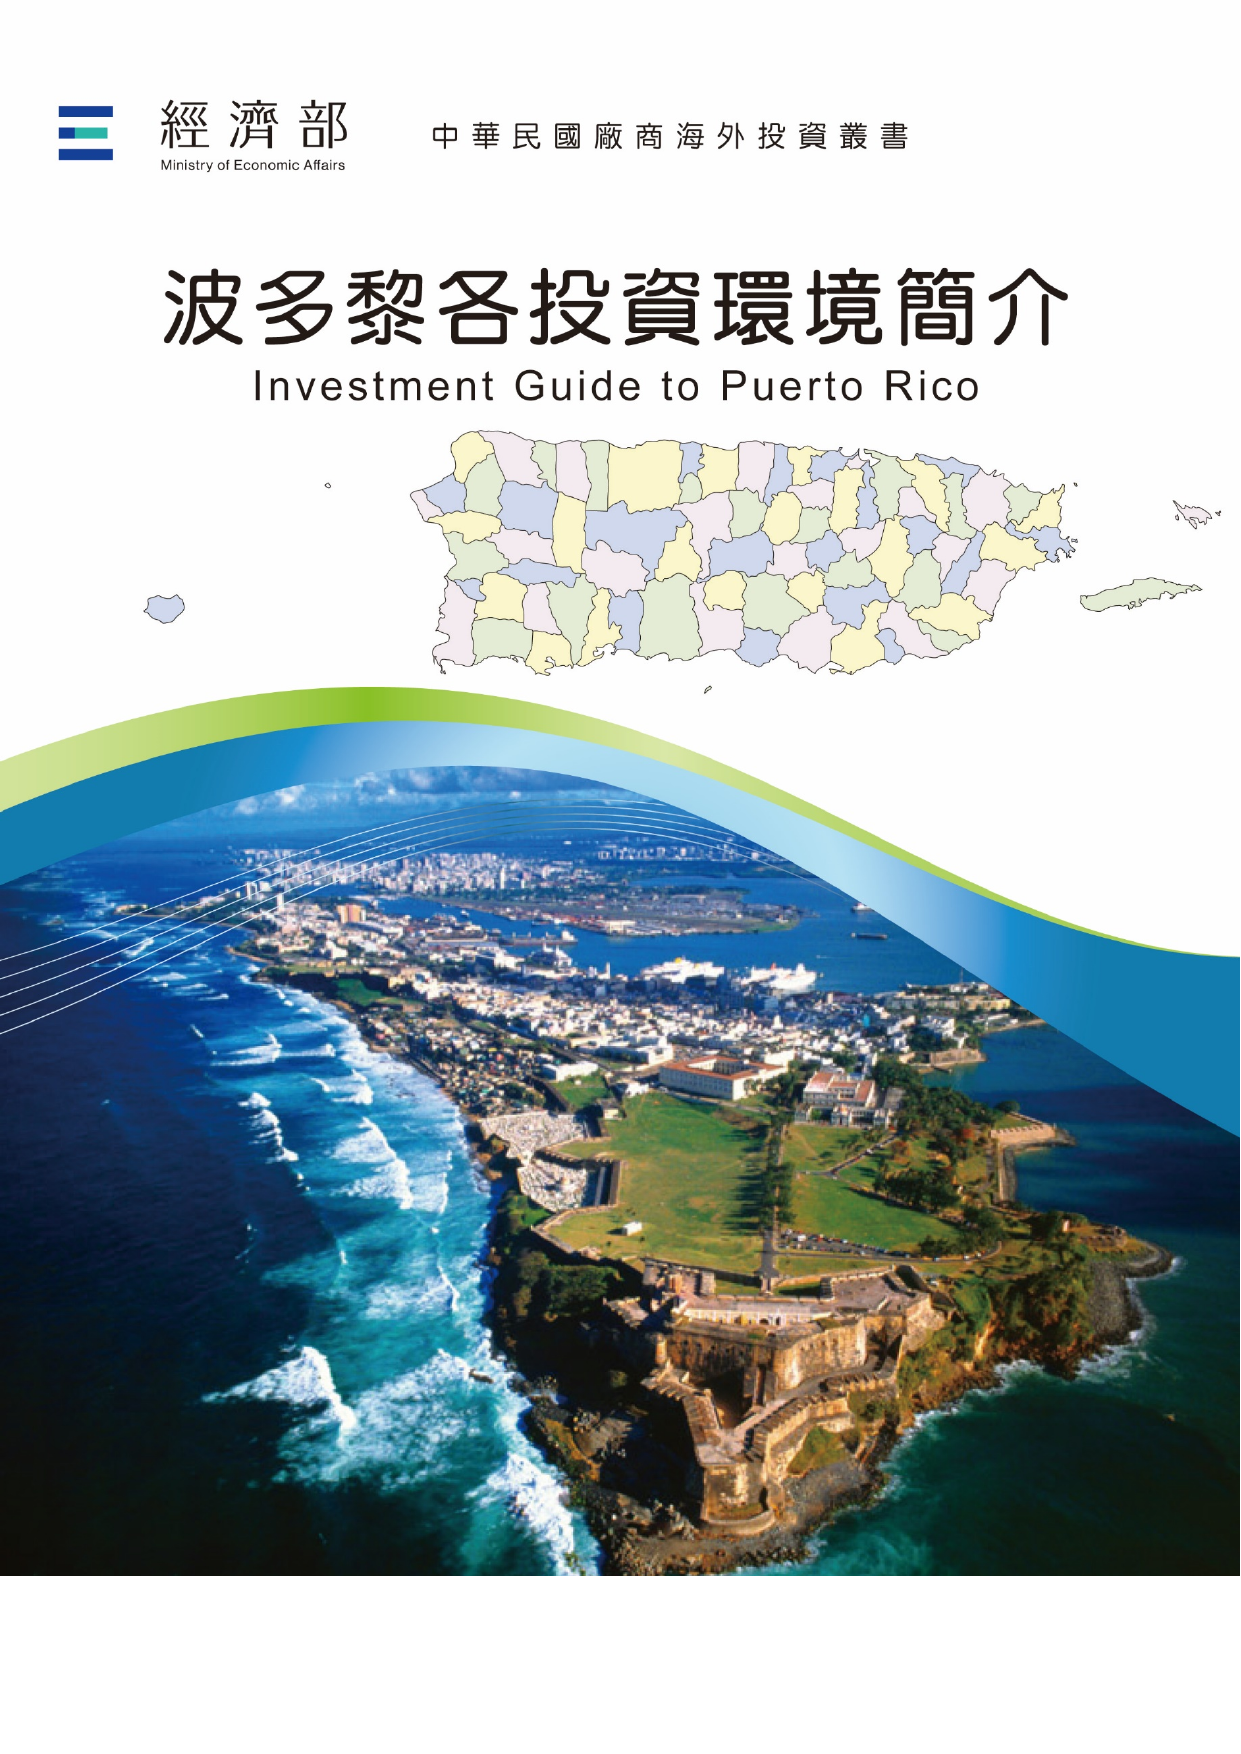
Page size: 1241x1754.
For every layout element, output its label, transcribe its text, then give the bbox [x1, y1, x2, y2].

text 中華民國１１５年６月 [0, 1682, 1240, 1718]
text 經濟部投資促進司 編印 [0, 1599, 1240, 1647]
text Department of Investment Promotion, Ministry of Economic Affairs [0, 1652, 1240, 1678]
